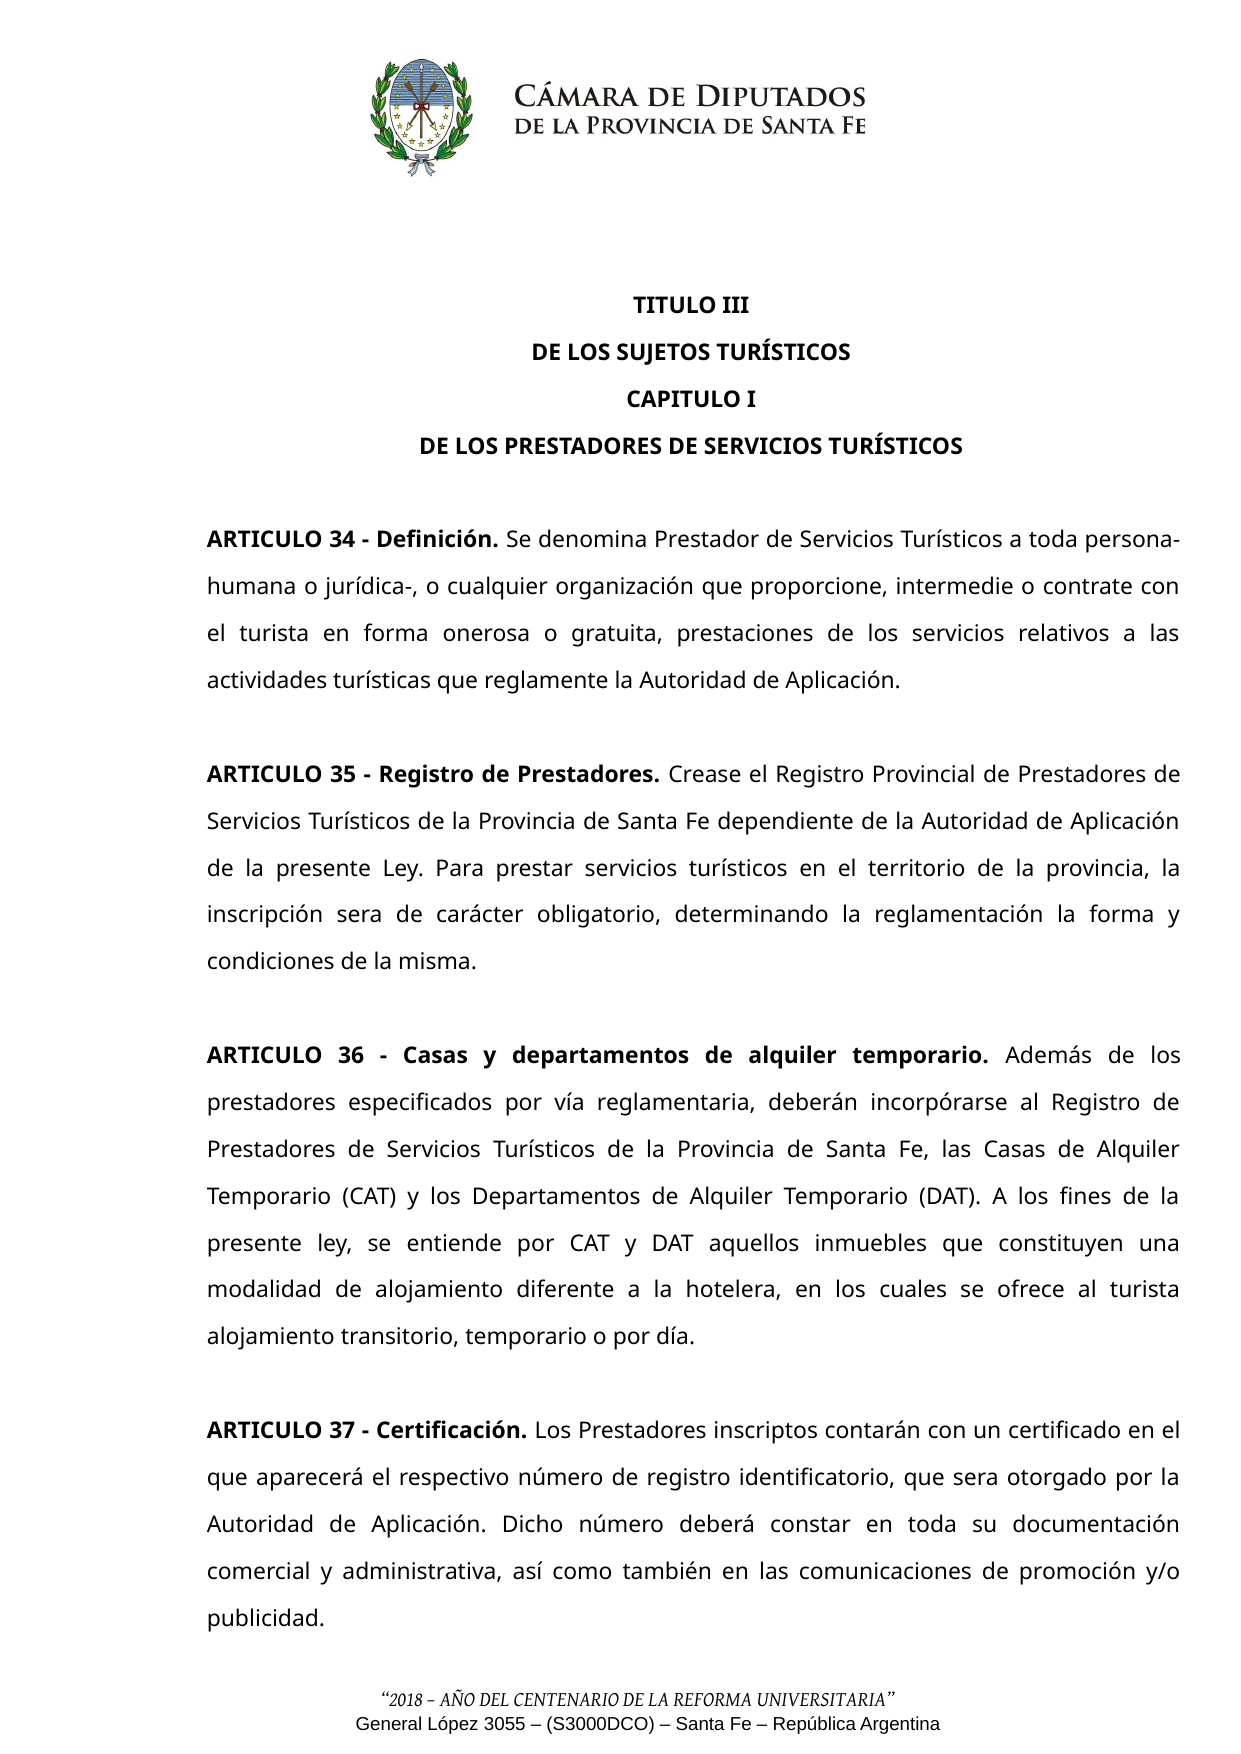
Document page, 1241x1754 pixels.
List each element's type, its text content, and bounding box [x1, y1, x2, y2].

text TITULO III [207, 289, 1181, 320]
picture [370, 59, 866, 181]
text ARTICULO 34 - Definición. Se denomina Prestador de Servicios Turísticos a toda persona- humana o jurídica-, o cualquier organización que proporcione, intermedie o contrate con el turista en forma onerosa o gratuita, prestaciones de los servicios relativos a las actividades turísticas que reglamente la Autoridad de Aplicación. [207, 523, 1181, 695]
text DE LOS SUJETOS TURÍSTICOS [207, 336, 1181, 367]
text ARTICULO 36 - Casas y departamentos de alquiler temporario. Además de los prestadores especificados por vía reglamentaria, deberán incorpórarse al Registro de Prestadores de Servicios Turísticos de la Provincia de Santa Fe, las Casas de Alquiler Temporario (CAT) y los Departamentos de Alquiler Temporario (DAT). A los fines de la presente ley, se entiende por CAT y DAT aquellos inmuebles que constituyen una modalidad de alojamiento diferente a la hotelera, en los cuales se ofrece al turista alojamiento transitorio, temporario o por día. [207, 1039, 1181, 1352]
text ARTICULO 35 - Registro de Prestadores. Crease el Registro Provincial de Prestadores de Servicios Turísticos de la Provincia de Santa Fe dependiente de la Autoridad de Aplicación de la presente Ley. Para prestar servicios turísticos en el territorio de la provincia, la inscripción sera de carácter obligatorio, determinando la reglamentación la forma y condiciones de la misma. [207, 758, 1181, 977]
text ARTICULO 37 - Certificación. Los Prestadores inscriptos contarán con un certificado en el que aparecerá el respectivo número de registro identificatorio, que sera otorgado por la Autoridad de Aplicación. Dicho número deberá constar en toda su documentación comercial y administrativa, así como también en las comunicaciones de promoción y/o publicidad. [207, 1414, 1181, 1633]
text CAPITULO I [207, 383, 1181, 414]
text DE LOS PRESTADORES DE SERVICIOS TURÍSTICOS [207, 430, 1181, 461]
